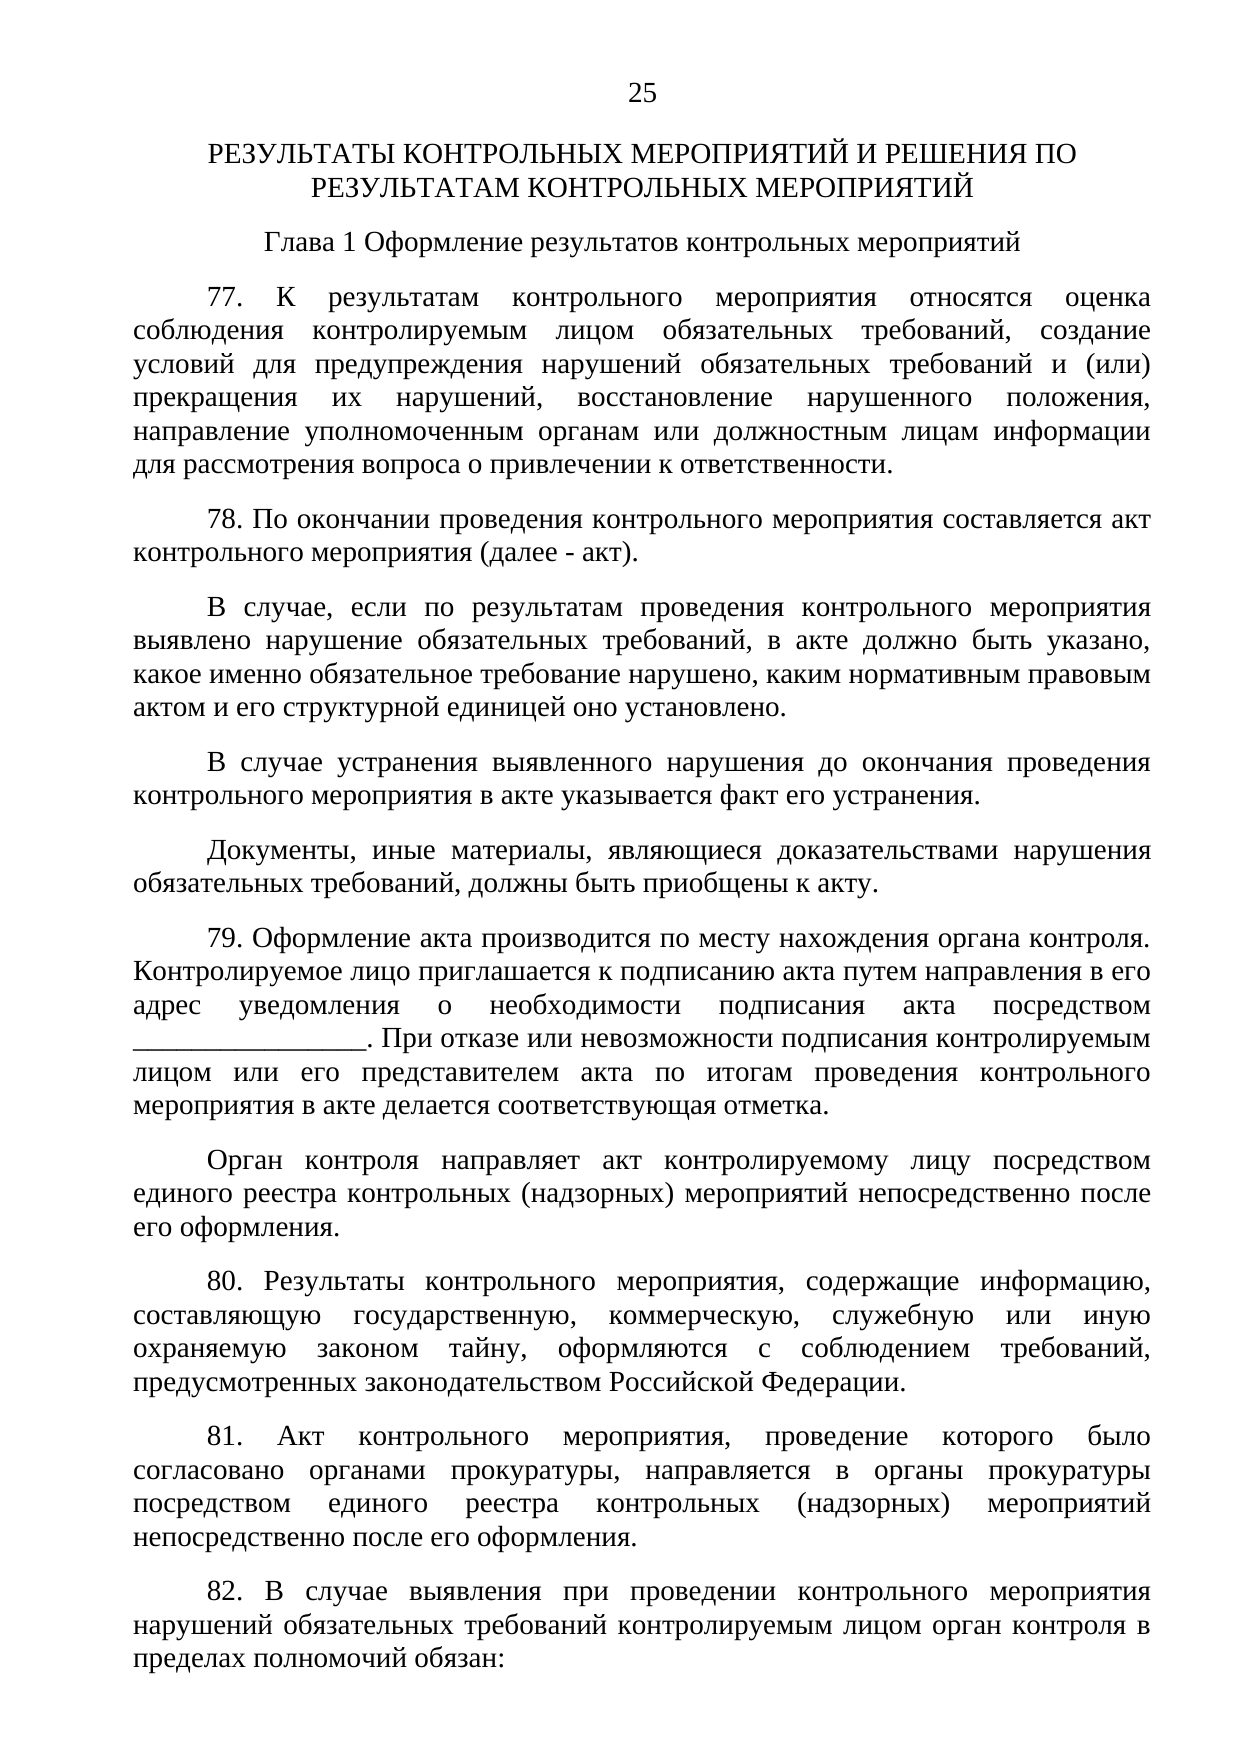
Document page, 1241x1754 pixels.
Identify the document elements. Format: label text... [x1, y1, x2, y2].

text Документы, иные материалы, являющиеся доказательствами нарушения обязательных требований, должны быть приобщены к акту. [133, 832, 1152, 899]
text РЕЗУЛЬТАТЫ КОНТРОЛЬНЫХ МЕРОПРИЯТИЙ И РЕШЕНИЯ ПО РЕЗУЛЬТАТАМ КОНТРОЛЬНЫХ МЕРОПРИЯТИЙ [133, 137, 1152, 204]
text 79. Оформление акта производится по месту нахождения органа контроля. Контролируемое лицо приглашается к подписанию акта путем направления в его адрес уведомления о необходимости подписания акта посредством ________________. При отказе или невозможности подписания контролируемым лицом или его представителем акта по итогам проведения контрольного мероприятия в акте делается соответствующая отметка. [133, 920, 1152, 1121]
text 82. В случае выявления при проведении контрольного мероприятия нарушений обязательных требований контролируемым лицом орган контроля в пределах полномочий обязан: [133, 1573, 1152, 1674]
text Орган контроля направляет акт контролируемому лицу посредством единого реестра контрольных (надзорных) мероприятий непосредственно после его оформления. [133, 1142, 1152, 1242]
text Глава 1 Оформление результатов контрольных мероприятий [133, 224, 1152, 258]
text 77. К результатам контрольного мероприятия относятся оценка соблюдения контролируемым лицом обязательных требований, создание условий для предупреждения нарушений обязательных требований и (или) прекращения их нарушений, восстановление нарушенного положения, направление уполномоченным органам или должностным лицам информации для рассмотрения вопроса о привлечении к ответственности. [133, 279, 1152, 480]
text В случае устранения выявленного нарушения до окончания проведения контрольного мероприятия в акте указывается факт его устранения. [133, 744, 1152, 811]
text 78. По окончании проведения контрольного мероприятия составляется акт контрольного мероприятия (далее - акт). [133, 501, 1152, 568]
text 81. Акт контрольного мероприятия, проведение которого было согласовано органами прокуратуры, направляется в органы прокуратуры посредством единого реестра контрольных (надзорных) мероприятий непосредственно после его оформления. [133, 1418, 1152, 1552]
text 80. Результаты контрольного мероприятия, содержащие информацию, составляющую государственную, коммерческую, служебную или иную охраняемую законом тайну, оформляются с соблюдением требований, предусмотренных законодательством Российской Федерации. [133, 1263, 1152, 1397]
text В случае, если по результатам проведения контрольного мероприятия выявлено нарушение обязательных требований, в акте должно быть указано, какое именно обязательное требование нарушено, каким нормативным правовым актом и его структурной единицей оно установлено. [133, 589, 1152, 723]
